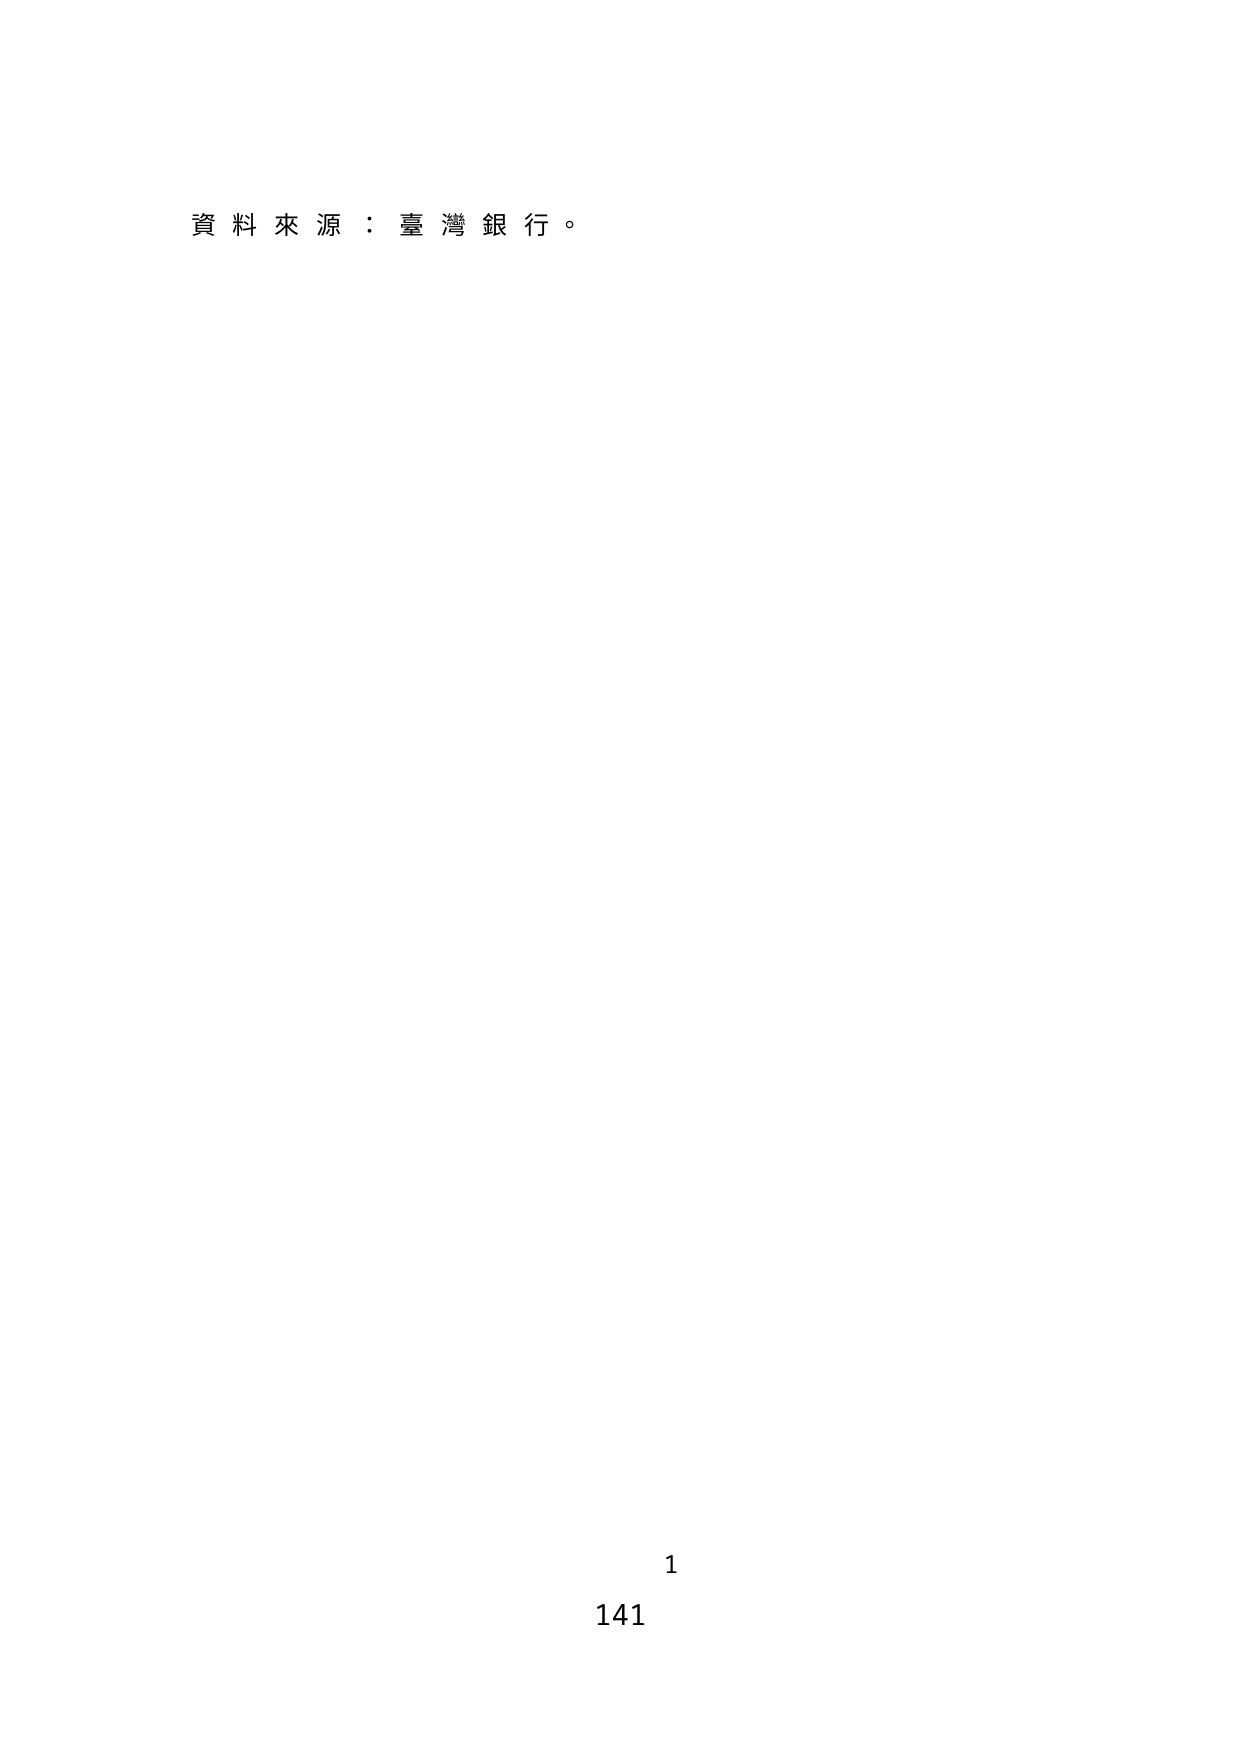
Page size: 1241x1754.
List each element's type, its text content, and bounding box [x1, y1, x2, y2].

text 資料來源：臺灣銀行。 [183, 182, 1072, 244]
